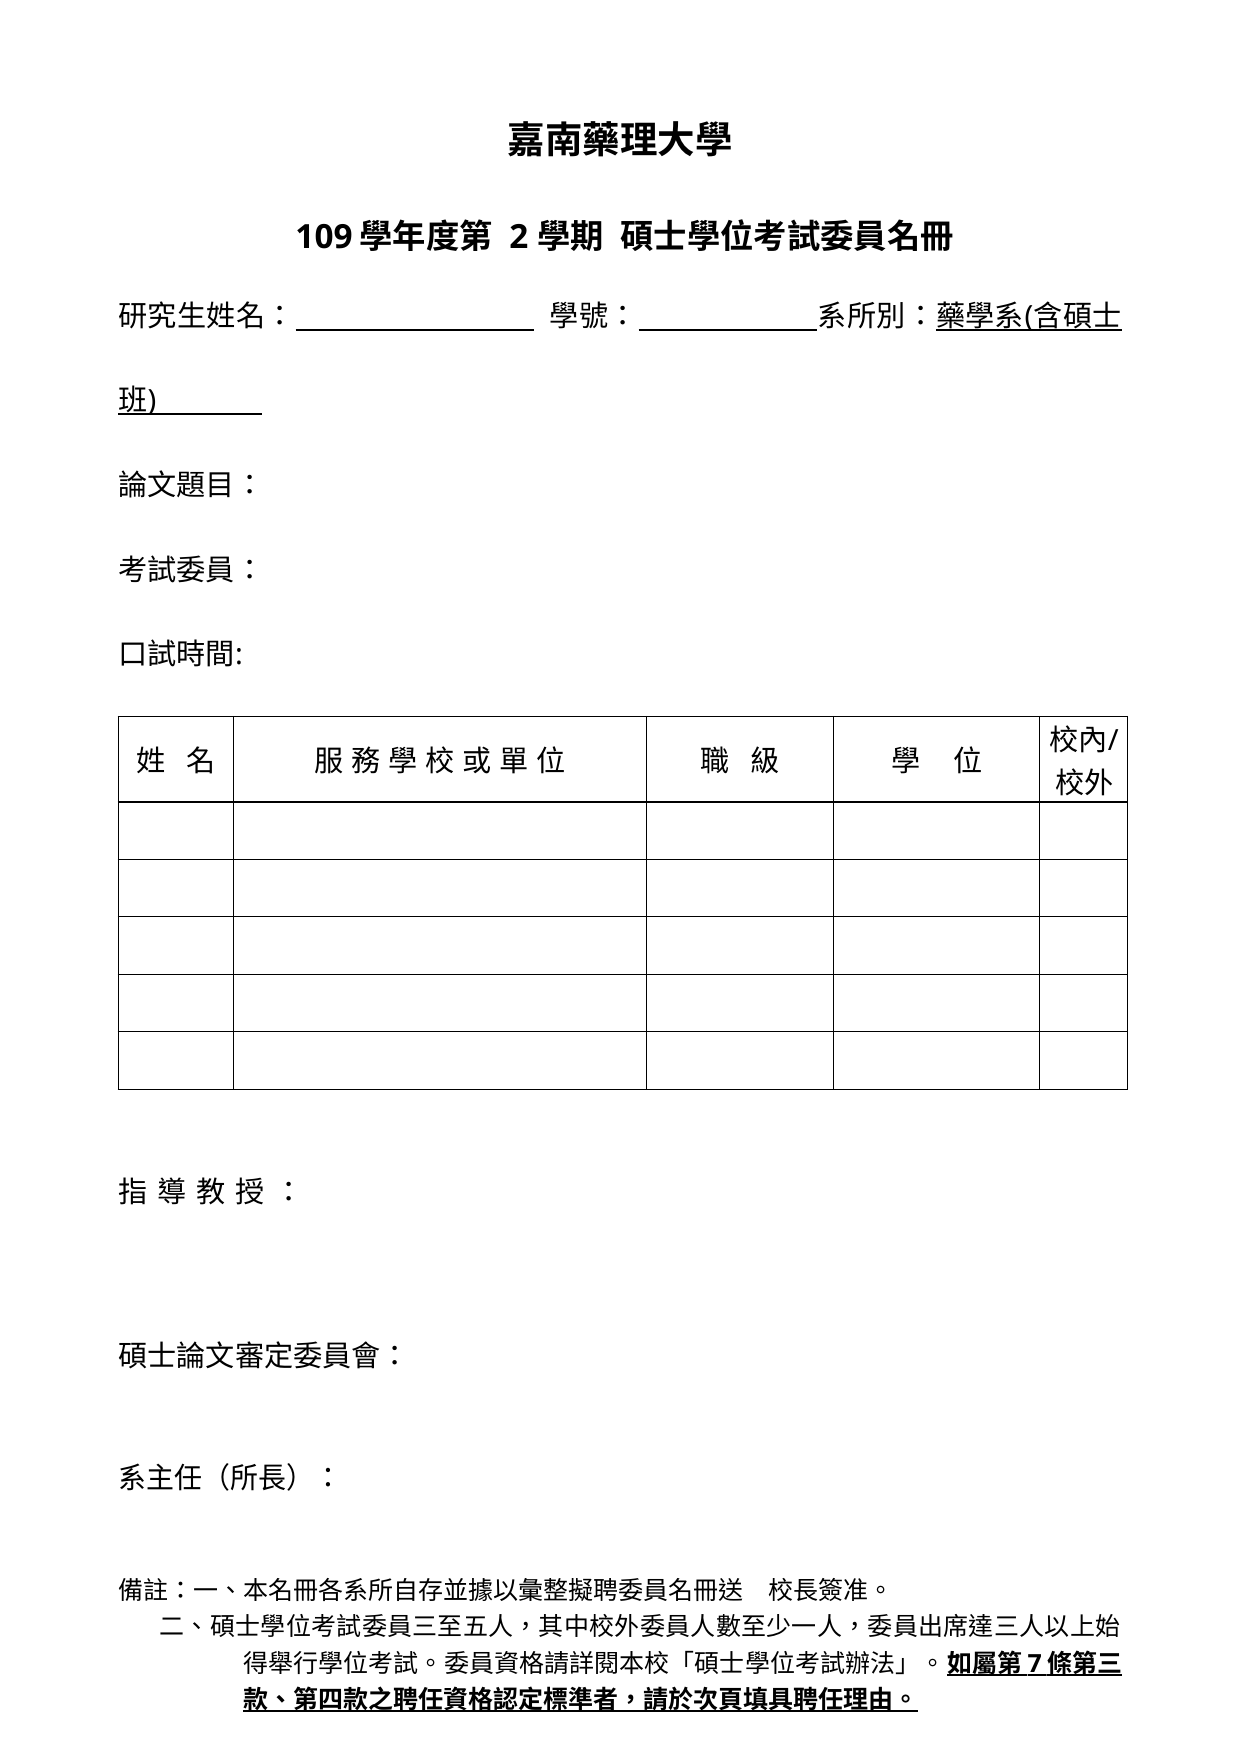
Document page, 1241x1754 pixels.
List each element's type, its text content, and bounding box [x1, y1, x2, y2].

table_cell [834, 1032, 1039, 1088]
table_cell [119, 975, 233, 1031]
text 論文題目： [118, 462, 1122, 504]
table_cell [119, 803, 233, 859]
table_header 學位 [834, 717, 1039, 801]
table_cell [234, 860, 646, 916]
table_cell [234, 975, 646, 1031]
table_cell [119, 917, 233, 974]
table_header 校內/ 校外 [1040, 717, 1127, 801]
table_cell [647, 917, 833, 974]
table_cell [234, 803, 646, 859]
text 研究生姓名： 學號： 系所別：藥學系(含碩士班) [118, 292, 1122, 419]
text 指導教授： [118, 1169, 1122, 1211]
text 備註：一、本名冊各系所自存並據以彙整擬聘委員名冊送 校長簽准。 [118, 1571, 1122, 1607]
table_cell [834, 860, 1039, 916]
table_header 職級 [647, 717, 833, 801]
table_cell [834, 975, 1039, 1031]
table_cell [647, 803, 833, 859]
table_cell [834, 917, 1039, 974]
text 口試時間: [118, 631, 1122, 673]
table_cell [647, 860, 833, 916]
table_cell [119, 1032, 233, 1088]
table_header 姓名 [119, 717, 233, 801]
table_cell [119, 860, 233, 916]
table_cell [234, 917, 646, 974]
text 碩士論文審定委員會： [118, 1333, 1122, 1375]
table_cell [647, 1032, 833, 1088]
table_cell [1040, 917, 1127, 974]
table_cell [1040, 975, 1127, 1031]
table_header 服務學校或單位 [234, 717, 646, 801]
table_cell [647, 975, 833, 1031]
text 系主任（所長）： [118, 1454, 1122, 1497]
table_cell [834, 803, 1039, 859]
table_cell [1040, 1032, 1127, 1088]
table_cell [1040, 860, 1127, 916]
table_cell [234, 1032, 646, 1088]
text 二、碩士學位考試委員三至五人，其中校外委員人數至少一人，委員出席達三人以上始得舉行學位考試。委員資格請詳閱本校「碩士學位考試辦法」。如屬第7條第三款、第四款之聘任資格認定標準者，請於次頁填具聘任理由。 [118, 1607, 1122, 1716]
text 109學年度第 2 學期 碩士學位考試委員名冊 [118, 210, 1122, 258]
table_cell [1040, 803, 1127, 859]
text 嘉南藥理大學 [118, 110, 1122, 164]
text 考試委員： [118, 546, 1122, 589]
